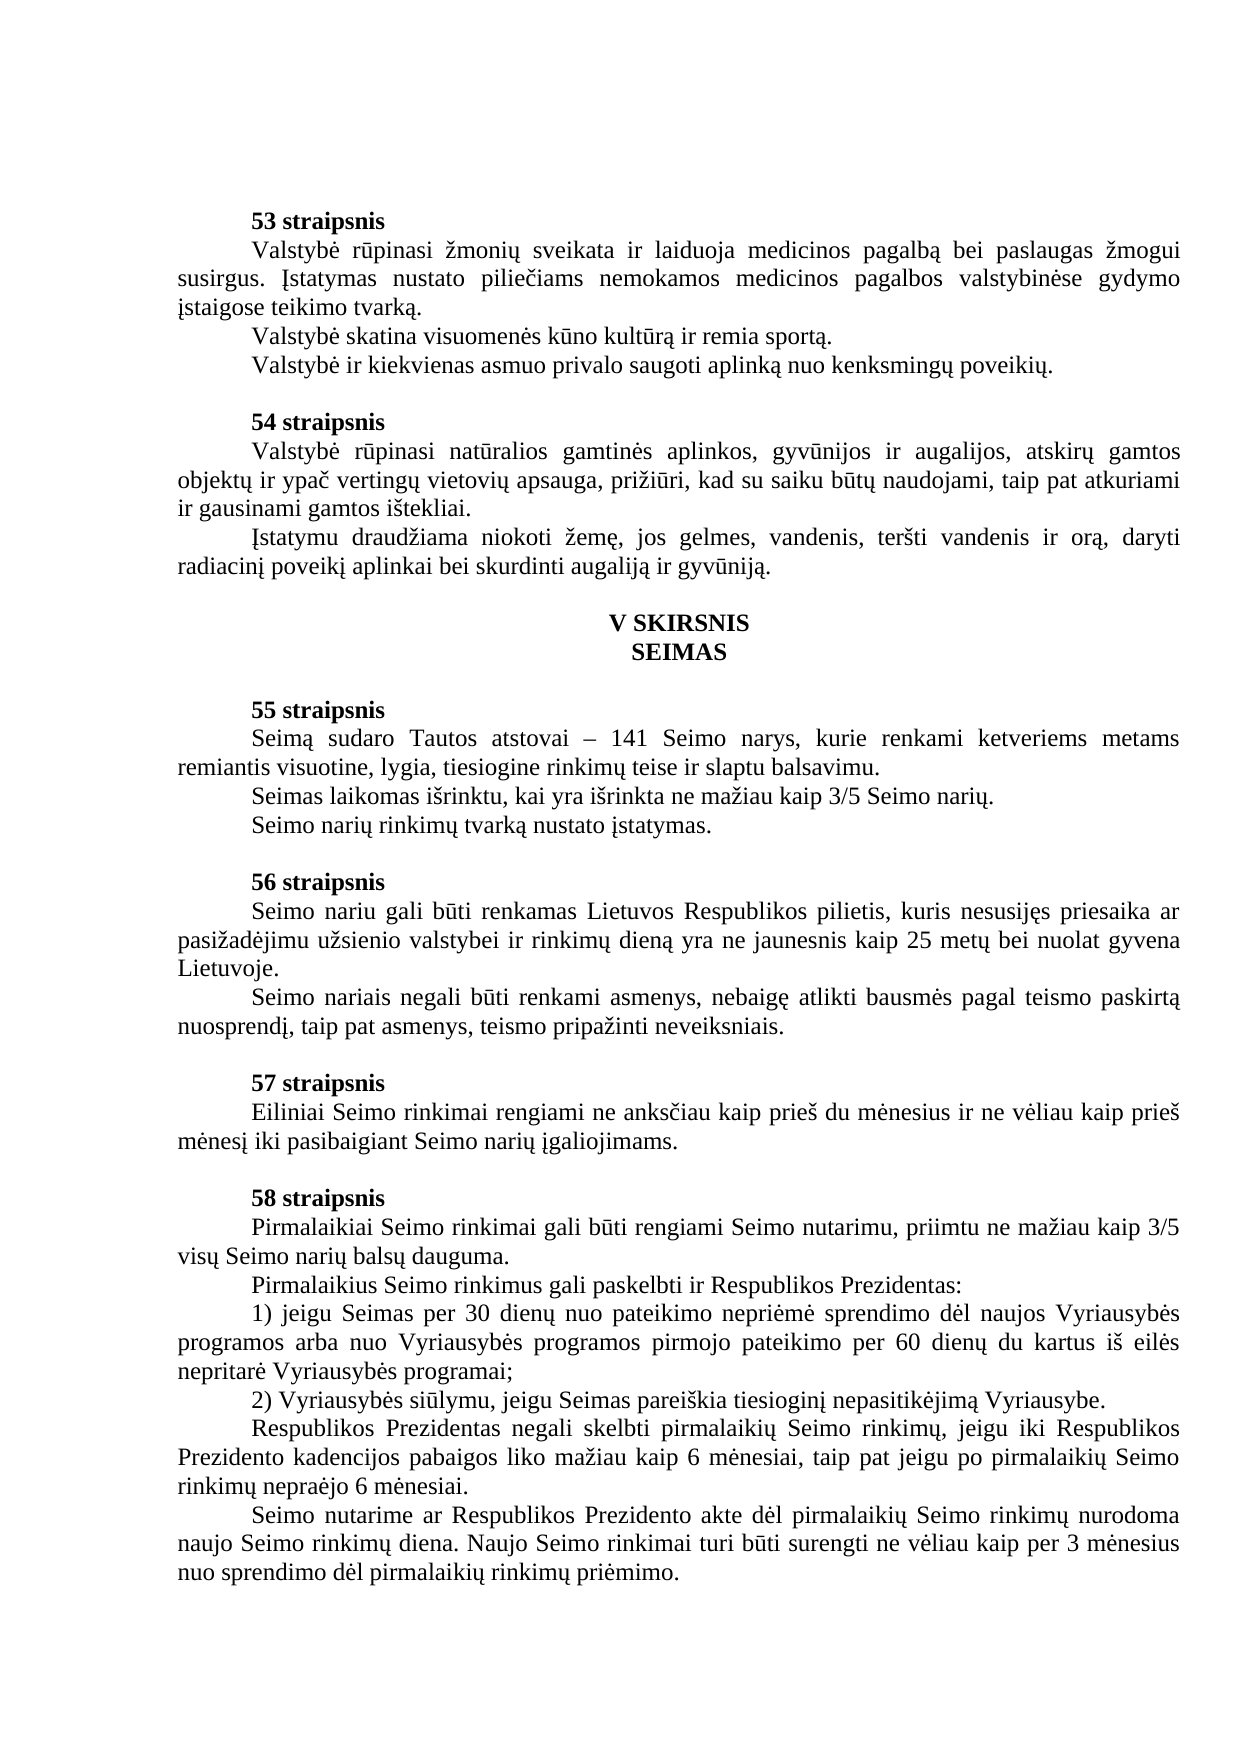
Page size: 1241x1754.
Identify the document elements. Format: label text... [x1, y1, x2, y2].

text Valstybė rūpinasi žmonių sveikata ir laiduoja medicinos pagalbą bei paslaugas žmogui susirgus. Įstatymas nustato piliečiams nemokamos medicinos pagalbos valstybinėse gydymo įstaigose teikimo tvarką. [177, 235, 1181, 321]
text Pirmalaikiai Seimo rinkimai gali būti rengiami Seimo nutarimu, priimtu ne mažiau kaip 3/5 visų Seimo narių balsų dauguma. [177, 1212, 1181, 1270]
text Seimo nutarime ar Respublikos Prezidento akte dėl pirmalaikių Seimo rinkimų nurodoma naujo Seimo rinkimų diena. Naujo Seimo rinkimai turi būti surengti ne vėliau kaip per 3 mėnesius nuo sprendimo dėl pirmalaikių rinkimų priėmimo. [177, 1500, 1181, 1586]
text Įstatymu draudžiama niokoti žemę, jos gelmes, vandenis, teršti vandenis ir orą, daryti radiacinį poveikį aplinkai bei skurdinti augaliją ir gyvūniją. [177, 522, 1181, 580]
text Seimas laikomas išrinktu, kai yra išrinkta ne mažiau kaip 3/5 Seimo narių. [177, 781, 1181, 810]
text 1) jeigu Seimas per 30 dienų nuo pateikimo nepriėmė sprendimo dėl naujos Vyriausybės programos arba nuo Vyriausybės programos pirmojo pateikimo per 60 dienų du kartus iš eilės nepritarė Vyriausybės programai; [177, 1298, 1181, 1385]
text Eiliniai Seimo rinkimai rengiami ne anksčiau kaip prieš du mėnesius ir ne vėliau kaip prieš mėnesį iki pasibaigiant Seimo narių įgaliojimams. [177, 1097, 1181, 1155]
text 55 straipsnis [177, 695, 1181, 723]
text Respublikos Prezidentas negali skelbti pirmalaikių Seimo rinkimų, jeigu iki Respublikos Prezidento kadencijos pabaigos liko mažiau kaip 6 mėnesiai, taip pat jeigu po pirmalaikių Seimo rinkimų nepraėjo 6 mėnesiai. [177, 1413, 1181, 1500]
text 2) Vyriausybės siūlymu, jeigu Seimas pareiškia tiesioginį nepasitikėjimą Vyriausybe. [177, 1385, 1181, 1413]
text Valstybė skatina visuomenės kūno kultūrą ir remia sportą. [177, 321, 1181, 350]
text Seimą sudaro Tautos atstovai – 141 Seimo narys, kurie renkami ketveriems metams remiantis visuotine, lygia, tiesiogine rinkimų teise ir slaptu balsavimu. [177, 723, 1181, 781]
text Pirmalaikius Seimo rinkimus gali paskelbti ir Respublikos Prezidentas: [177, 1270, 1181, 1298]
text Seimo nariais negali būti renkami asmenys, nebaigę atlikti bausmės pagal teismo paskirtą nuosprendį, taip pat asmenys, teismo pripažinti neveiksniais. [177, 982, 1181, 1040]
text 57 straipsnis [177, 1068, 1181, 1097]
text 53 straipsnis [177, 206, 1181, 235]
text Valstybė ir kiekvienas asmuo privalo saugoti aplinką nuo kenksmingų poveikių. [177, 350, 1181, 378]
text 56 straipsnis [177, 867, 1181, 896]
text Seimo nariu gali būti renkamas Lietuvos Respublikos pilietis, kuris nesusijęs priesaika ar pasižadėjimu užsienio valstybei ir rinkimų dieną yra ne jaunesnis kaip 25 metų bei nuolat gyvena Lietuvoje. [177, 896, 1181, 982]
text 58 straipsnis [177, 1183, 1181, 1212]
text 54 straipsnis [177, 407, 1181, 436]
text Valstybė rūpinasi natūralios gamtinės aplinkos, gyvūnijos ir augalijos, atskirų gamtos objektų ir ypač vertingų vietovių apsauga, prižiūri, kad su saiku būtų naudojami, taip pat atkuriami ir gausinami gamtos ištekliai. [177, 436, 1181, 522]
text V SKIRSNIS [177, 608, 1181, 637]
text Seimo narių rinkimų tvarką nustato įstatymas. [177, 810, 1181, 838]
text SEIMAS [177, 637, 1181, 666]
